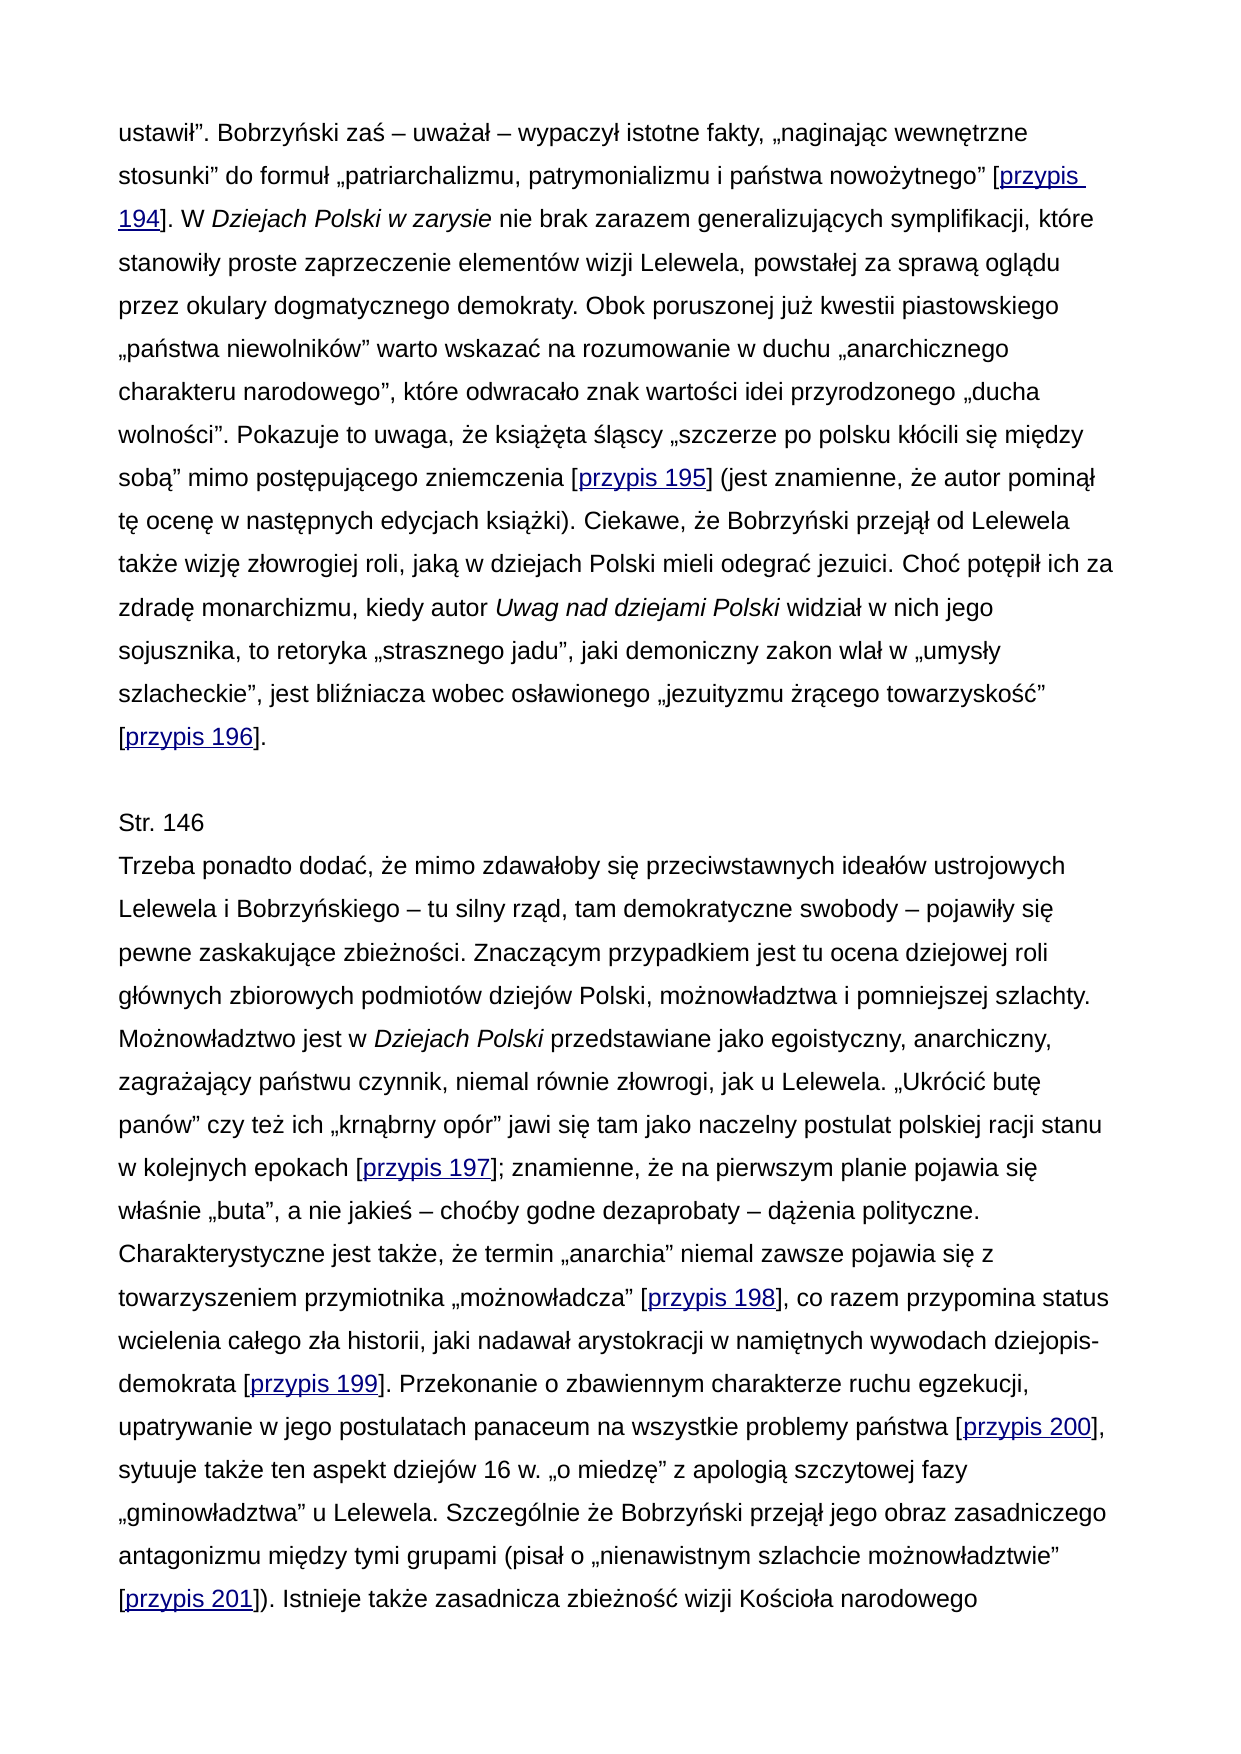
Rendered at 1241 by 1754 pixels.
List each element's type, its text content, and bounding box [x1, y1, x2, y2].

text Trzeba ponadto dodać, że mimo zdawałoby się przeciwstawnych ideałów ustrojowych Lelewela i Bobrzyńskiego – tu silny rząd, tam demokratyczne swobody – pojawiły się pewne zaskakujące zbieżności. Znaczącym przypadkiem jest tu ocena dziejowej roli głównych zbiorowych podmiotów dziejów Polski, możnowładztwa i pomniejszej szlachty. Możnowładztwo jest w Dziejach Polski przedstawiane jako egoistyczny, anarchiczny, zagrażający państwu czynnik, niemal równie złowrogi, jak u Lelewela. „Ukrócić butę panów” czy też ich „krnąbrny opór” jawi się tam jako naczelny postulat polskiej racji stanu w kolejnych epokach [przypis 197]; znamienne, że na pierwszym planie pojawia się właśnie „buta”, a nie jakieś – choćby godne dezaprobaty – dążenia polityczne. Charakterystyczne jest także, że termin „anarchia” niemal zawsze pojawia się z towarzyszeniem przymiotnika „możnowładcza” [przypis 198], co razem przypomina status wcielenia całego zła historii, jaki nadawał arystokracji w namiętnych wywodach dziejopis-demokrata [przypis 199]. Przekonanie o zbawiennym charakterze ruchu egzekucji, upatrywanie w jego postulatach panaceum na wszystkie problemy państwa [przypis 200], sytuuje także ten aspekt dziejów 16 w. „o miedzę” z apologią szczytowej fazy „gminowładztwa” u Lelewela. Szczególnie że Bobrzyński przejął jego obraz zasadniczego antagonizmu między tymi grupami (pisał o „nienawistnym szlachcie możnowładztwie” [przypis 201]). Istnieje także zasadnicza zbieżność wizji Kościoła narodowego [118, 851, 1122, 1613]
text Str. 146 [118, 808, 1122, 837]
text ustawił”. Bobrzyński zaś – uważał – wypaczył istotne fakty, „naginając wewnętrzne stosunki” do formuł „patriarchalizmu, patrymonializmu i państwa nowożytnego” [przypis 194]. W Dziejach Polski w zarysie nie brak zarazem generalizujących symplifikacji, które stanowiły proste zaprzeczenie elementów wizji Lelewela, powstałej za sprawą oglądu przez okulary dogmatycznego demokraty. Obok poruszonej już kwestii piastowskiego „państwa niewolników” warto wskazać na rozumowanie w duchu „anarchicznego charakteru narodowego”, które odwracało znak wartości idei przyrodzonego „ducha wolności”. Pokazuje to uwaga, że książęta śląscy „szczerze po polsku kłócili się między sobą” mimo postępującego zniemczenia [przypis 195] (jest znamienne, że autor pominął tę ocenę w następnych edycjach książki). Ciekawe, że Bobrzyński przejął od Lelewela także wizję złowrogiej roli, jaką w dziejach Polski mieli odegrać jezuici. Choć potępił ich za zdradę monarchizmu, kiedy autor Uwag nad dziejami Polski widział w nich jego sojusznika, to retoryka „strasznego jadu”, jaki demoniczny zakon wlał w „umysły szlacheckie”, jest bliźniacza wobec osławionego „jezuityzmu żrącego towarzyskość” [przypis 196]. [118, 118, 1122, 751]
